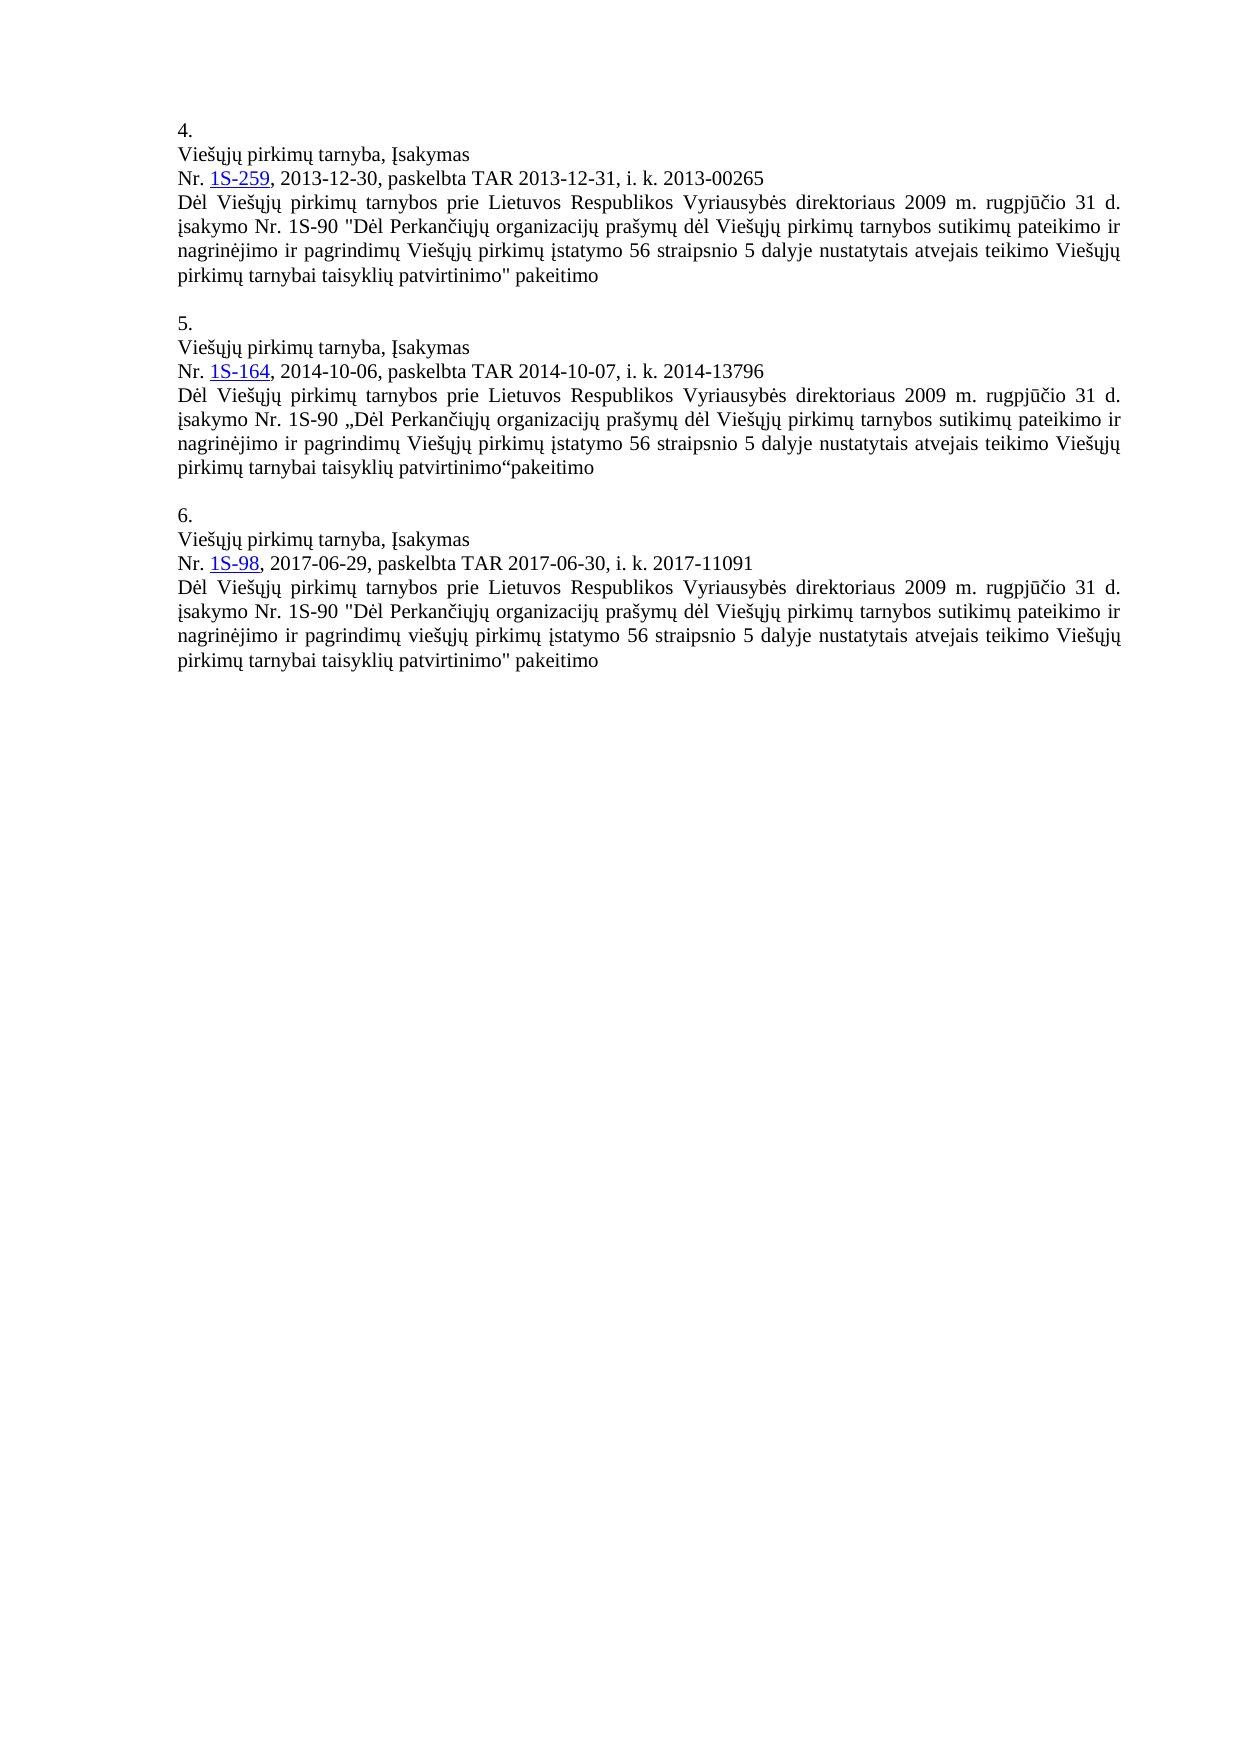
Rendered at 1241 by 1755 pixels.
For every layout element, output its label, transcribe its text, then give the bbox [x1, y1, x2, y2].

text Nr. 1S-98, 2017-06-29, paskelbta TAR 2017-06-30, i. k. 2017-11091 [177, 551, 1122, 575]
text Dėl Viešųjų pirkimų tarnybos prie Lietuvos Respublikos Vyriausybės direktoriaus 2009 m. rugpjūčio 31 d. įsakymo Nr. 1S-90 "Dėl Perkančiųjų organizacijų prašymų dėl Viešųjų pirkimų tarnybos sutikimų pateikimo ir nagrinėjimo ir pagrindimų Viešųjų pirkimų įstatymo 56 straipsnio 5 dalyje nustatytais atvejais teikimo Viešųjų pirkimų tarnybai taisyklių patvirtinimo" pakeitimo [177, 190, 1122, 287]
text Viešųjų pirkimų tarnyba, Įsakymas [177, 142, 1122, 166]
text 5. [177, 311, 1122, 335]
text Dėl Viešųjų pirkimų tarnybos prie Lietuvos Respublikos Vyriausybės direktoriaus 2009 m. rugpjūčio 31 d. įsakymo Nr. 1S-90 "Dėl Perkančiųjų organizacijų prašymų dėl Viešųjų pirkimų tarnybos sutikimų pateikimo ir nagrinėjimo ir pagrindimų viešųjų pirkimų įstatymo 56 straipsnio 5 dalyje nustatytais atvejais teikimo Viešųjų pirkimų tarnybai taisyklių patvirtinimo" pakeitimo [177, 575, 1122, 672]
text Viešųjų pirkimų tarnyba, Įsakymas [177, 335, 1122, 359]
text Dėl Viešųjų pirkimų tarnybos prie Lietuvos Respublikos Vyriausybės direktoriaus 2009 m. rugpjūčio 31 d. įsakymo Nr. 1S-90 „Dėl Perkančiųjų organizacijų prašymų dėl Viešųjų pirkimų tarnybos sutikimų pateikimo ir nagrinėjimo ir pagrindimų Viešųjų pirkimų įstatymo 56 straipsnio 5 dalyje nustatytais atvejais teikimo Viešųjų pirkimų tarnybai taisyklių patvirtinimo“pakeitimo [177, 383, 1122, 479]
text 4. [177, 118, 1122, 142]
text Viešųjų pirkimų tarnyba, Įsakymas [177, 527, 1122, 551]
text Nr. 1S-164, 2014-10-06, paskelbta TAR 2014-10-07, i. k. 2014-13796 [177, 359, 1122, 383]
text 6. [177, 503, 1122, 527]
text Nr. 1S-259, 2013-12-30, paskelbta TAR 2013-12-31, i. k. 2013-00265 [177, 166, 1122, 190]
